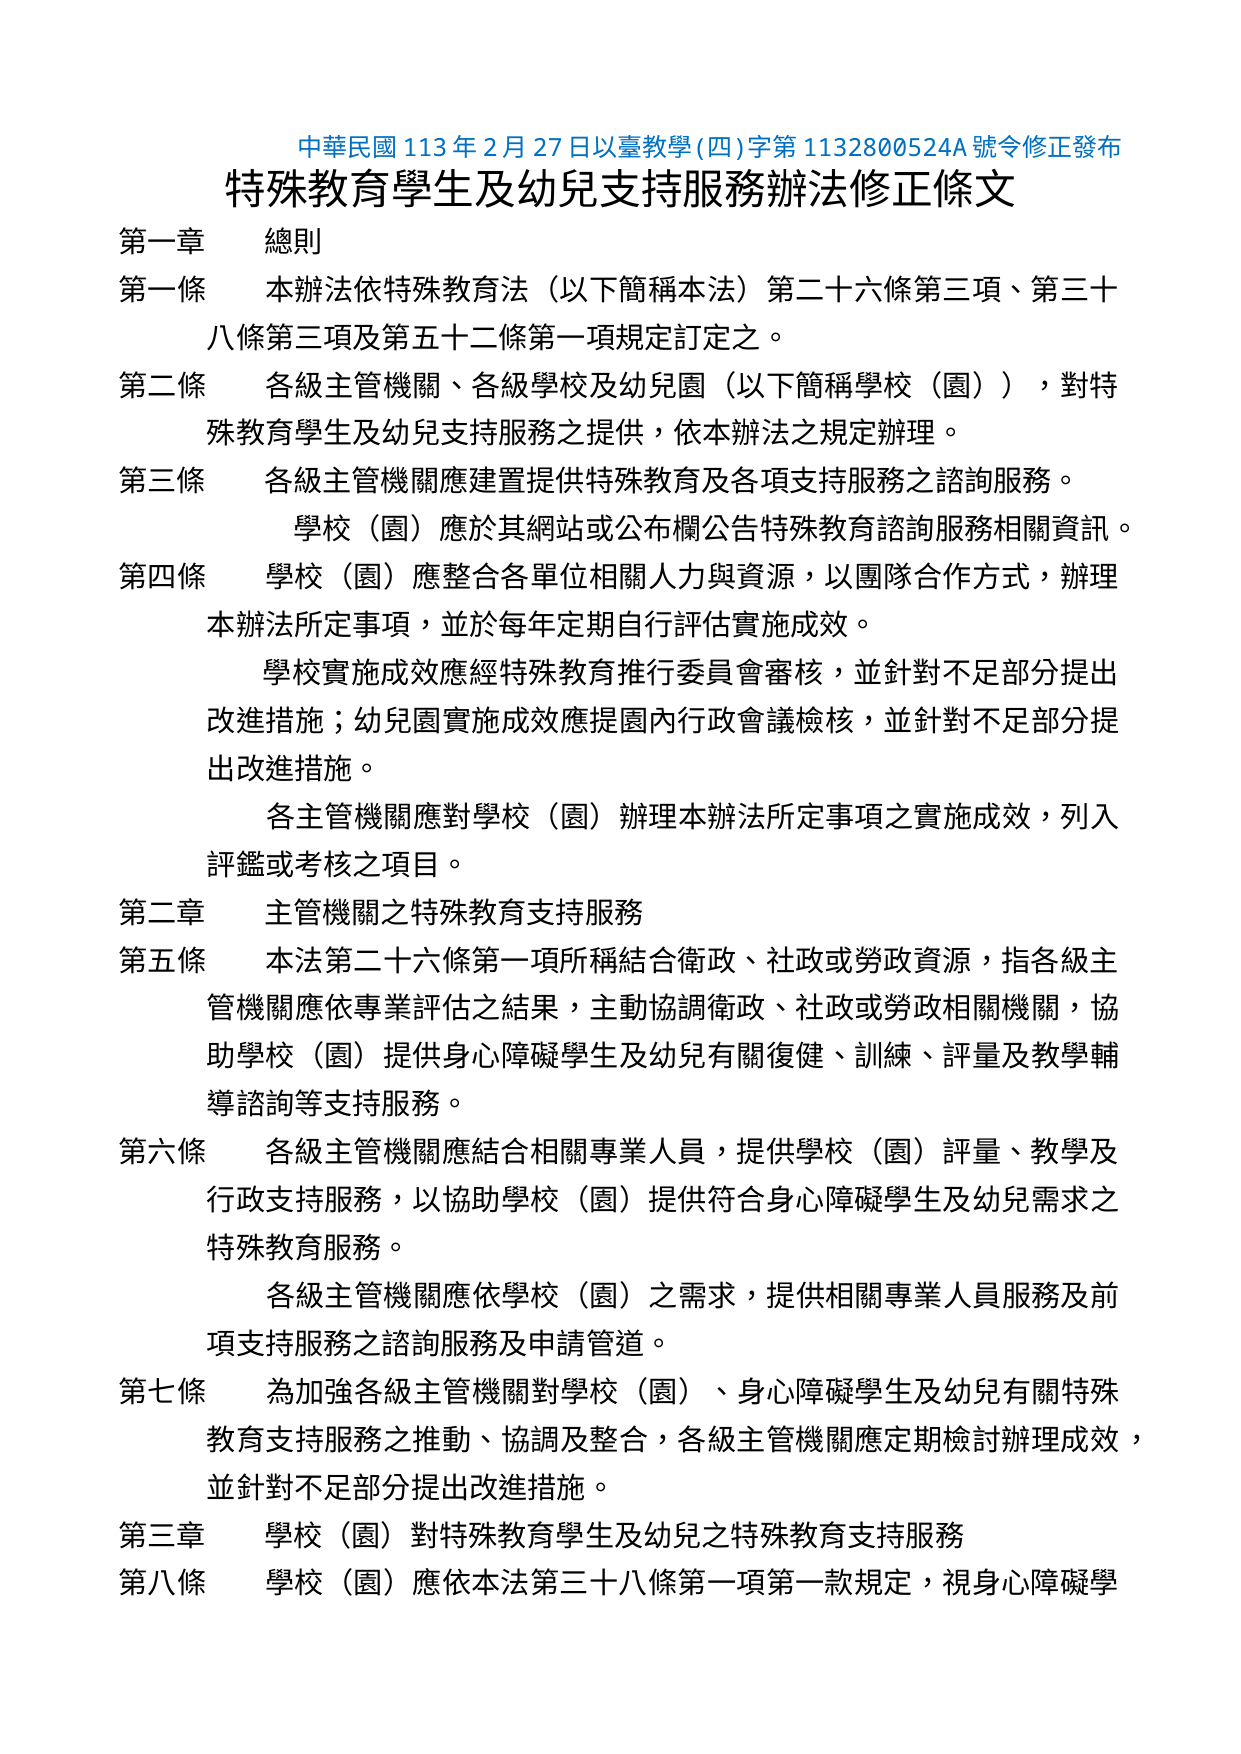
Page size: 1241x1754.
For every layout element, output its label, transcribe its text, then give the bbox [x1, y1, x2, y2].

text 第四條 學校（園）應整合各單位相關人力與資源，以團隊合作方式，辦理本辦法所定事項，並於每年定期自行評估實施成效。 [118, 549, 1122, 645]
text 學校（園）應於其網站或公布欄公告特殊教育諮詢服務相關資訊。 [118, 501, 1122, 549]
text 第三條 各級主管機關應建置提供特殊教育及各項支持服務之諮詢服務。 [118, 453, 1122, 501]
text 各主管機關應對學校（園）辦理本辦法所定事項之實施成效，列入評鑑或考核之項目。 [207, 789, 1122, 885]
text 第二章 主管機關之特殊教育支持服務 [118, 885, 1122, 933]
text 第一章 總則 [118, 214, 1122, 262]
text 第八條 學校（園）應依本法第三十八條第一項第一款規定，視身心障礙學 [118, 1556, 1122, 1603]
text 第二條 各級主管機關、各級學校及幼兒園（以下簡稱學校（園）），對特殊教育學生及幼兒支持服務之提供，依本辦法之規定辦理。 [118, 358, 1122, 453]
text 中華民國113年2月27日以臺教學(四)字第1132800524A號令修正發布 [118, 118, 1122, 166]
text 第三章 學校（園）對特殊教育學生及幼兒之特殊教育支持服務 [118, 1508, 1122, 1556]
text 學校實施成效應經特殊教育推行委員會審核，並針對不足部分提出改進措施；幼兒園實施成效應提園內行政會議檢核，並針對不足部分提出改進措施。 [207, 645, 1122, 789]
text 第七條 為加強各級主管機關對學校（園）、身心障礙學生及幼兒有關特殊教育支持服務之推動、協調及整合，各級主管機關應定期檢討辦理成效，並針對不足部分提出改進措施。 [118, 1364, 1122, 1508]
text 特殊教育學生及幼兒支持服務辦法修正條文 [118, 166, 1122, 214]
text 第一條 本辦法依特殊教育法（以下簡稱本法）第二十六條第三項、第三十八條第三項及第五十二條第一項規定訂定之。 [118, 262, 1122, 358]
text 第五條 本法第二十六條第一項所稱結合衛政、社政或勞政資源，指各級主管機關應依專業評估之結果，主動協調衛政、社政或勞政相關機關，協助學校（園）提供身心障礙學生及幼兒有關復健、訓練、評量及教學輔導諮詢等支持服務。 [118, 933, 1122, 1124]
text 各級主管機關應依學校（園）之需求，提供相關專業人員服務及前項支持服務之諮詢服務及申請管道。 [207, 1268, 1122, 1364]
text 第六條 各級主管機關應結合相關專業人員，提供學校（園）評量、教學及行政支持服務，以協助學校（園）提供符合身心障礙學生及幼兒需求之特殊教育服務。 [118, 1124, 1122, 1268]
